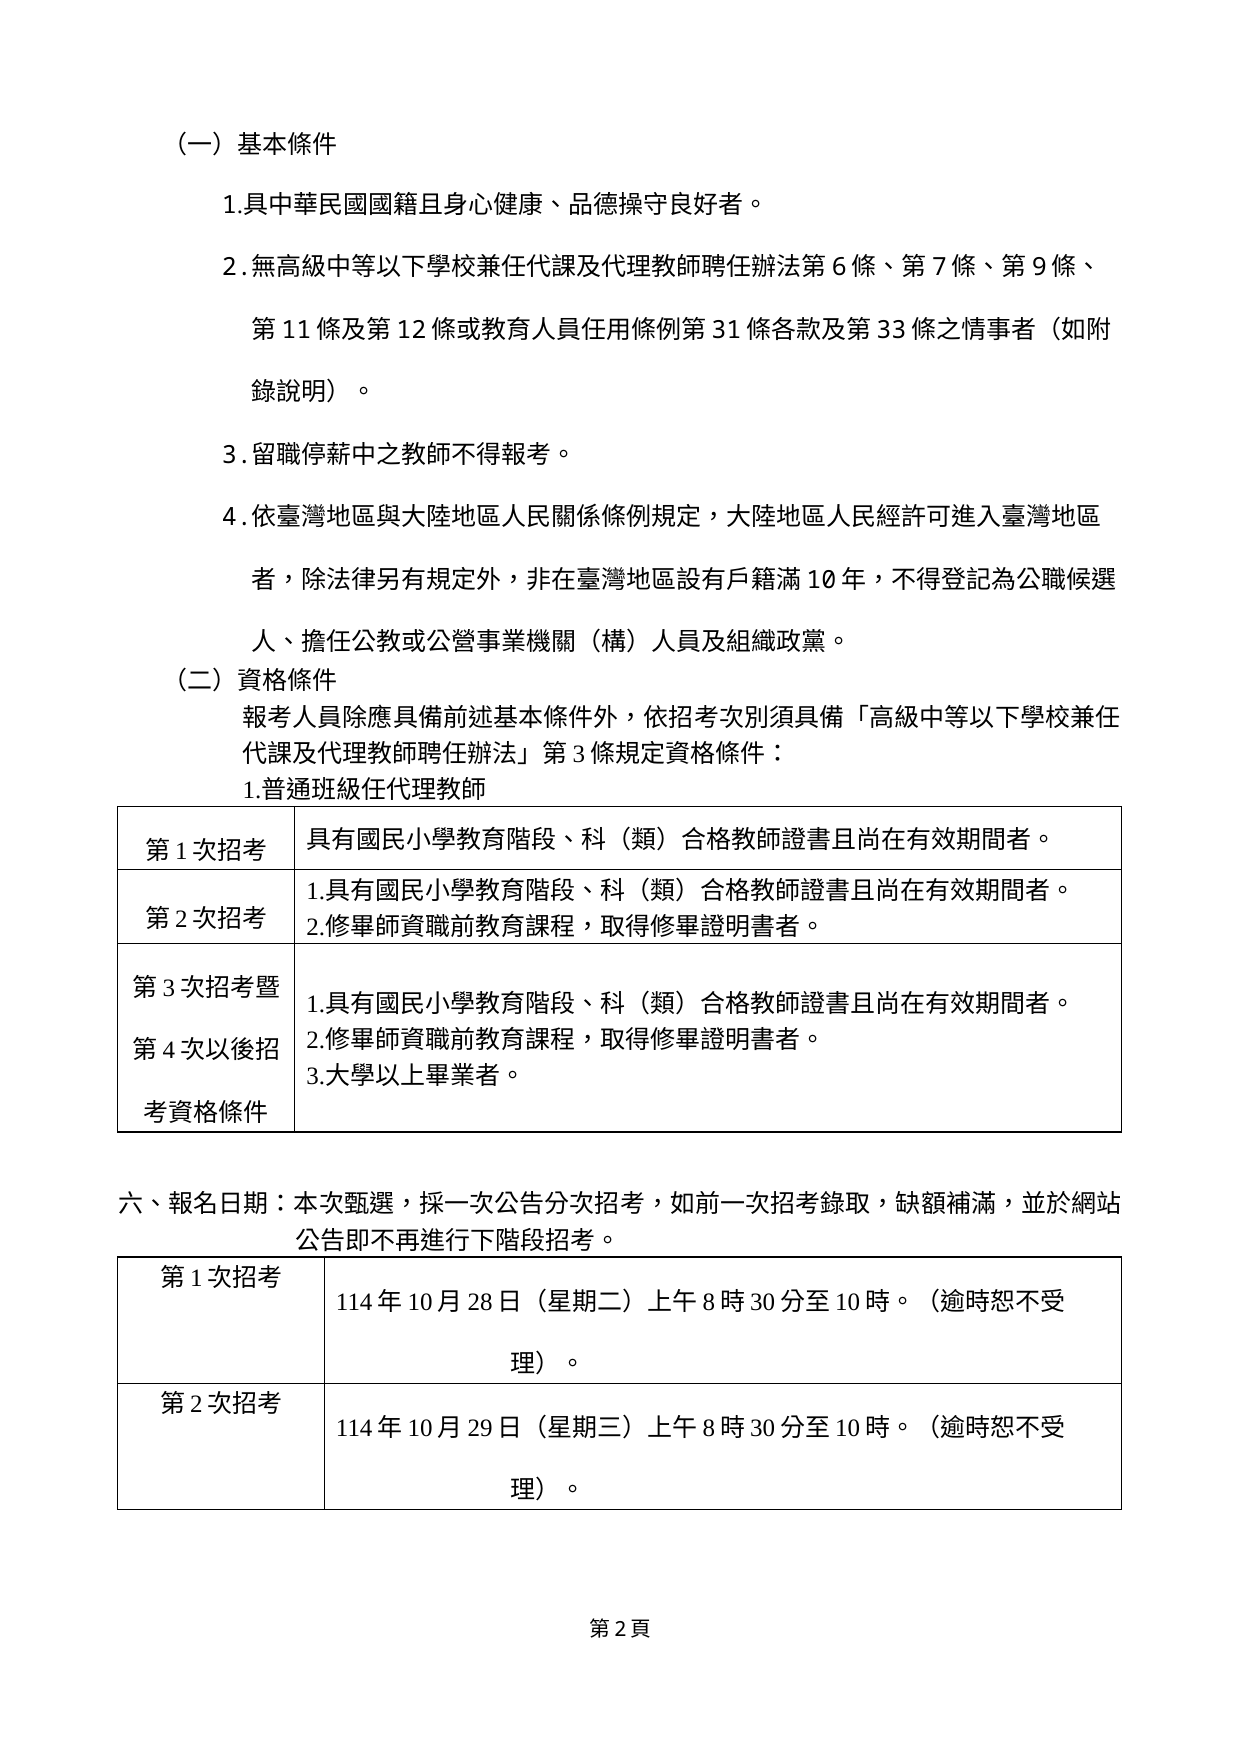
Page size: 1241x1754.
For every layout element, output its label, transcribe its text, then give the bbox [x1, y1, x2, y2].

table_cell 第2次招考 [118, 1384, 324, 1508]
table_cell 第2次招考 [118, 870, 294, 943]
text （二）資格條件 [162, 661, 1122, 697]
text 2.無高級中等以下學校兼任代課及代理教師聘任辦法第6條、第7條、第9條、第11條及第12條或教育人員任用條例第31條各款及第33條之情事者（如附錄說明）。 [222, 223, 1122, 411]
table_header 第1次招考 [118, 1258, 324, 1382]
table_cell 1.具有國民小學教育階段、科（類）合格教師證書且尚在有效期間者。 2.修畢師資職前教育課程，取得修畢證明書者。 3.大學以上畢業者。 [295, 944, 1121, 1131]
table_header 具有國民小學教育階段、科（類）合格教師證書且尚在有效期間者。 [295, 807, 1121, 869]
table_cell 1.具有國民小學教育階段、科（類）合格教師證書且尚在有效期間者。 2.修畢師資職前教育課程，取得修畢證明書者。 [295, 870, 1121, 943]
text 1.普通班級任代理教師 [242, 769, 1122, 806]
text 報考人員除應具備前述基本條件外，依招考次別須具備「高級中等以下學校兼任代課及代理教師聘任辦法」第3條規定資格條件： [242, 697, 1122, 769]
table_header 第1次招考 [118, 807, 294, 869]
text 1.具中華民國國籍且身心健康、品德操守良好者。 [221, 161, 1122, 223]
text 4.依臺灣地區與大陸地區人民關係條例規定，大陸地區人民經許可進入臺灣地區者，除法律另有規定外，非在臺灣地區設有戶籍滿10年，不得登記為公職候選人、擔任公教或公營事業機關（構）人員及組織政黨。 [222, 473, 1122, 661]
text 3.留職停薪中之教師不得報考。 [222, 411, 1122, 473]
text （一）基本條件 [162, 124, 1122, 161]
table_header 114年10月28日（星期二）上午8時30分至10時。（逾時恕不受理）。 [325, 1258, 1121, 1382]
table_cell 114年10月29日（星期三）上午8時30分至10時。（逾時恕不受理）。 [325, 1384, 1121, 1508]
text 六、報名日期：本次甄選，採一次公告分次招考，如前一次招考錄取，缺額補滿，並於網站公告即不再進行下階段招考。 [118, 1184, 1122, 1256]
table_cell 第3次招考暨第4次以後招考資格條件 [118, 944, 294, 1131]
